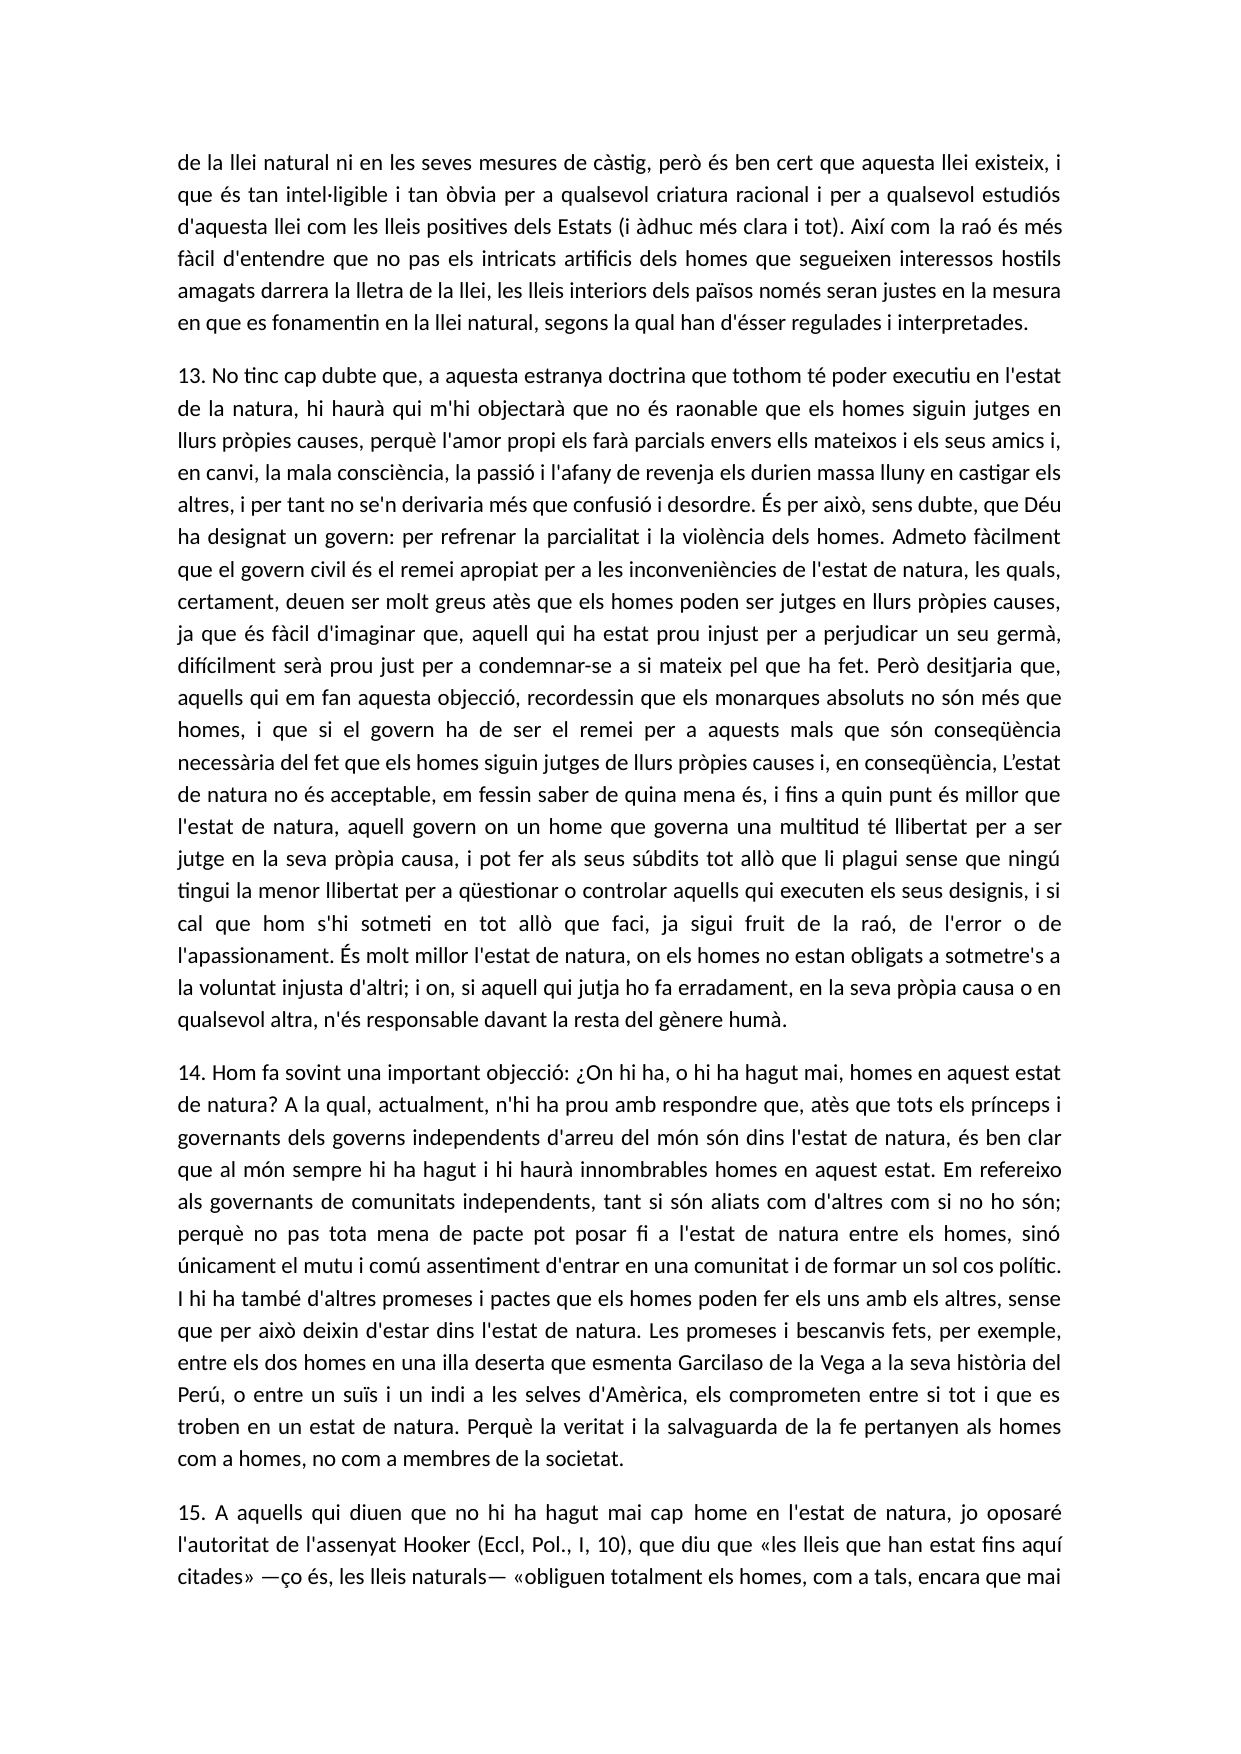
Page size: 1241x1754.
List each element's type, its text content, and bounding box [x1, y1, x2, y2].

text 15. A aquells qui diuen que no hi ha hagut mai cap ﻿home en l'estat de natura, jo oposaré l'autoritat de l'assenyat Hooker (Eccl, Pol., I, 10), que diu que «les lleis que han estat fins aquí citades» —ço és, les lleis naturals— «obliguen totalment els homes, com a tals, encara que mai [177, 1498, 1063, 1590]
text de la llei natural ni en les seves mesures de càstig, però és ben cert que aquesta llei existeix, i que és tan intel·ligible i tan òbvia per a qualsevol criatura racional i per a qualsevol estudiós d'aquesta llei com les lleis positives dels Estats (i àdhuc més clara i tot). Així com ﻿la raó és més fàcil d'entendre que no pas els intricats artificis dels homes que segueixen interessos hostils amagats darrera la lletra de la llei, les lleis interiors dels països només seran justes en la mesura en que es fonamentin en la llei natural, segons la qual han d'ésser regulades i interpretades. [177, 148, 1063, 337]
text 13. No tinc cap dubte que, a aquesta estranya doctrina que tothom té poder executiu en l'estat de la natura, hi haurà qui m'hi objectarà que no és raonable que els homes siguin jutges en llurs pròpies causes, perquè l'amor propi els farà parcials envers ells mateixos i els seus amics i, en canvi, la mala consciència, la passió i l'afany de revenja els durien massa lluny en castigar els altres, i per tant no se'n derivaria més que confusió i desordre. És per això, sens dubte, que Déu ha designat un govern: per refrenar la parcialitat i la violència dels homes. Admeto fàcilment que el govern civil és el remei apropiat per a les inconveniències de l'estat de natura, les quals, certament, deuen ser molt greus atès que els homes poden ser jutges en llurs pròpies causes, ja que és fàcil d'imaginar que, aquell qui ha estat prou injust per a perjudicar un seu germà, difícilment serà prou just per a condemnar-se a si mateix pel que ha fet. Però desitjaria que, aquells qui em fan aquesta objecció, recordessin que els monarques absoluts no són més que homes, i que si el govern ha de ser el remei per a aquests mals que són conseqüència necessària del fet que els homes siguin jutges de llurs pròpies causes i, en conseqüència, L’estat de natura no és acceptable, em fessin saber de quina mena és, i fins a quin punt és millor que l'estat de natura, aquell govern on un home que governa una multitud té llibertat per a ser jutge en la seva pròpia causa, i pot fer als seus súbdits tot allò que li plagui sense que ningú tingui la menor llibertat per a qüestionar o controlar aquells qui executen els seus designis, i si cal que hom s'hi sotmeti en tot allò que faci, ja sigui fruit de la raó, de l'error o de ﻿l'apassionament. És molt millor l'estat de natura, on els homes no estan obligats a sotmetre's a la voluntat injusta d'altri; i on, si aquell qui jutja ho fa erradament, en la seva pròpia causa o en qualsevol altra, n'és responsable davant la resta del gènere humà. [177, 362, 1063, 1033]
text 14. Hom fa sovint una important objecció: ¿On hi ha, o hi ha hagut mai, homes en aquest estat de natura? A la qual, actualment, n'hi ha prou amb respondre que, atès que tots els prínceps i governants dels governs independents d'arreu del món són dins l'estat de natura, és ben clar que al món sempre hi ha hagut i hi haurà innombrables homes en aquest estat. Em refereixo als governants de comunitats independents, tant si són aliats com d'altres com si no ho són; perquè no pas tota mena de pacte pot posar fi a l'estat de natura entre els homes, sinó únicament el mutu i comú assentiment d'entrar en una comunitat i de formar un sol cos polític. I hi ha també d'altres promeses i pactes que els homes poden fer els uns amb els altres, sense que per això deixin d'estar dins l'estat de natura. Les promeses i bescanvis fets, per exemple, entre els dos homes en una illa deserta que esmenta Garcilaso de la Vega a la seva història del Perú, o entre un suïs i un indi a les selves d'Amèrica, els comprometen entre si tot i que es troben en un estat de natura. Perquè la veritat i la salvaguarda de la fe pertanyen als homes com a homes, no com a membres de la societat. [177, 1058, 1063, 1473]
